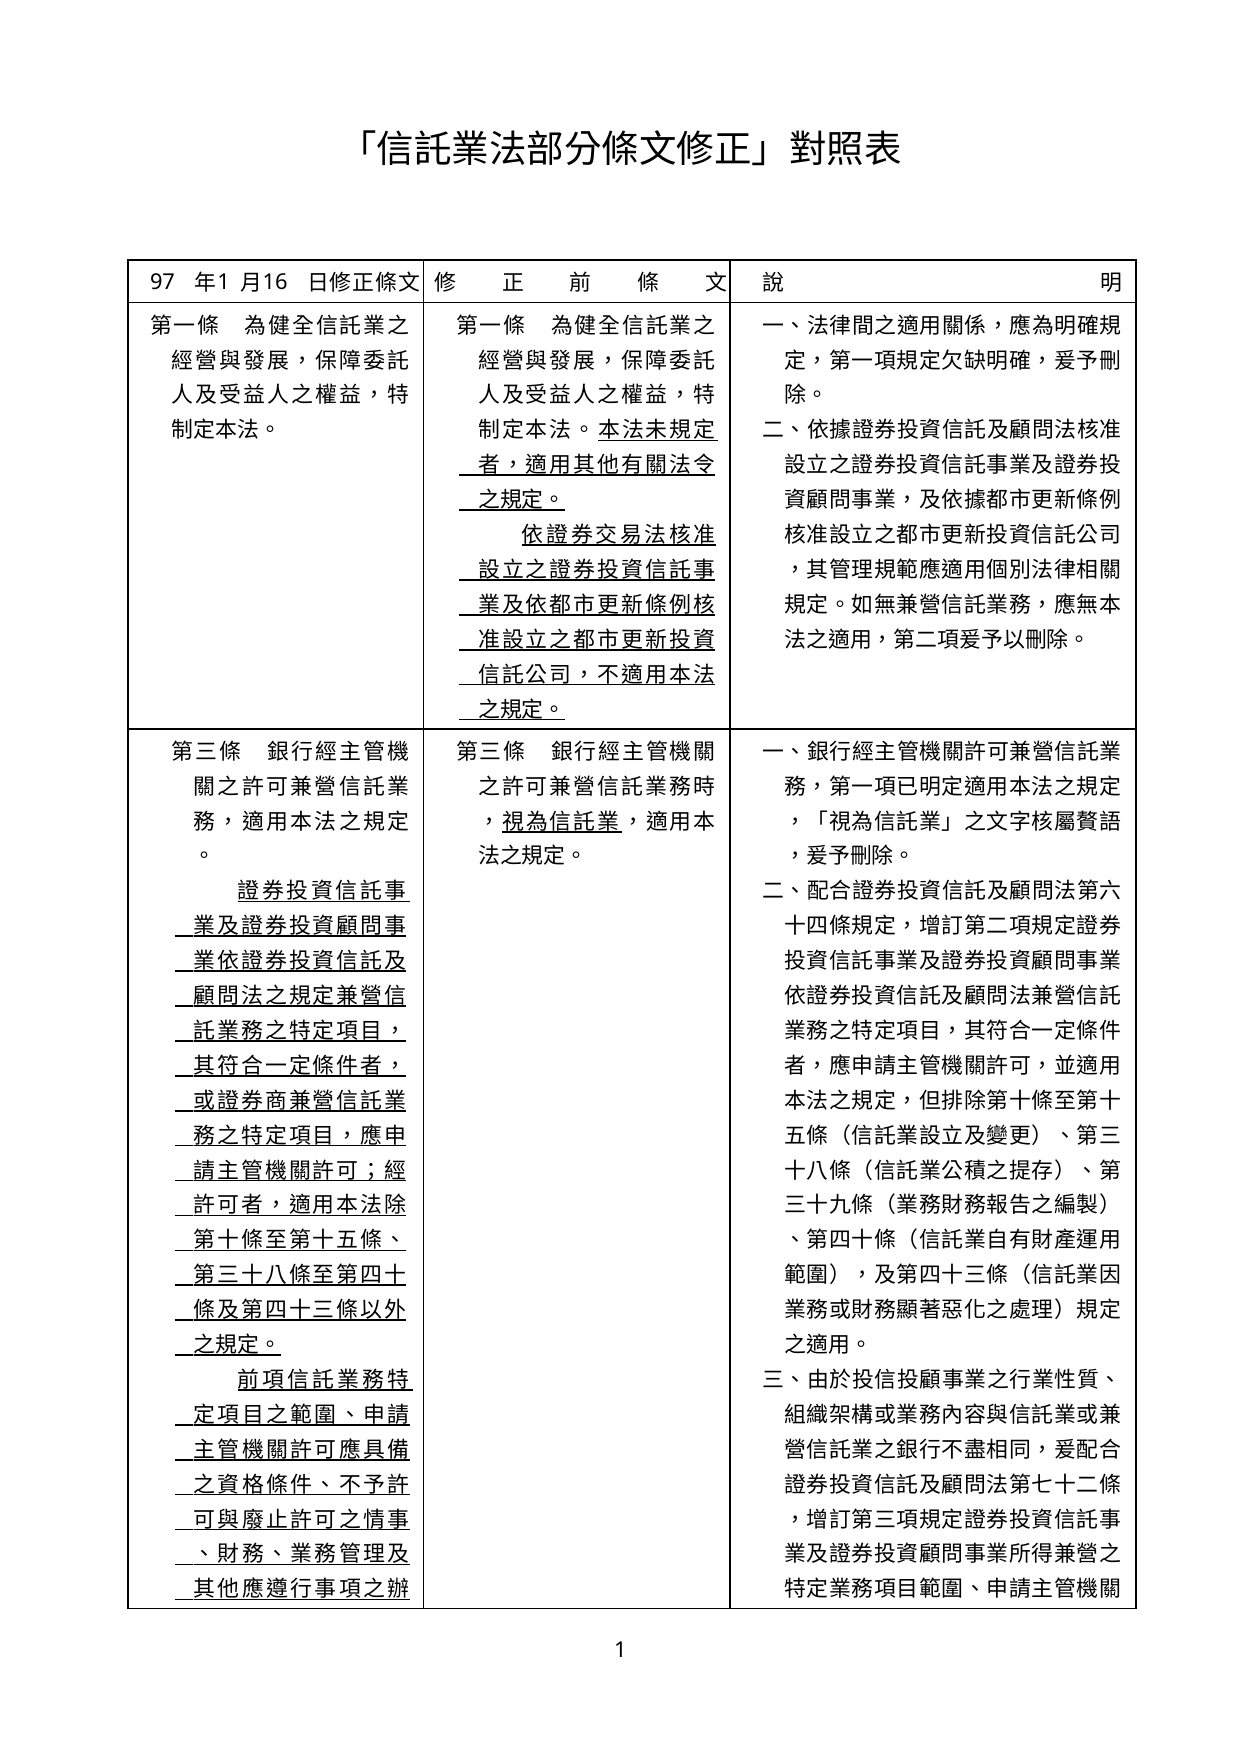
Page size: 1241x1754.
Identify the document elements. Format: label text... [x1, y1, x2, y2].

table_cell 第一條 為健全信託業之經營與發展，保障委託人及受益人之權益，特制定本法。 [129, 303, 423, 728]
table_header 97年1月16日修正條文 [129, 261, 423, 302]
table_cell 第三條 銀行經主管機關之許可兼營信託業務時，視為信託業，適用本法之規定。 [424, 730, 729, 1608]
table_header 修正前條文 [424, 261, 729, 302]
table_header 說明 [731, 261, 1135, 302]
table_cell 第三條 銀行經主管機關之許可兼營信託業務，適用本法之規定。 證券投資信託事業及證券投資顧問事業依證券投資信託及顧問法之規定兼營信託業務之特定項目，其符合一定條件者，或證券商兼營信託業務之特定項目，應申請主管機關許可；經許可者，適用本法除第十條至第十五條、第三十八條至第四十條及第四十三條以外之規定。 前項信託業務特定項目之範圍、申請主管機關許可應具備之資格條件、不予許可與廢止許可之情事、財務、業務管理及其他應遵行事項之辦 [129, 730, 423, 1608]
text 「信託業法部分條文修正」對照表 [128, 119, 1112, 173]
table_cell 一、法律間之適用關係，應為明確規定，第一項規定欠缺明確，爰予刪除。 二、依據證券投資信託及顧問法核准設立之證券投資信託事業及證券投資顧問事業，及依據都市更新條例核准設立之都市更新投資信託公司，其管理規範應適用個別法律相關規定。如無兼營信託業務，應無本法之適用，第二項爰予以刪除。 [731, 303, 1135, 728]
table_cell 第一條 為健全信託業之經營與發展，保障委託人及受益人之權益，特制定本法。本法未規定者，適用其他有關法令之規定。 依證券交易法核准設立之證券投資信託事業及依都市更新條例核准設立之都市更新投資信託公司，不適用本法之規定。 [424, 303, 729, 728]
table_cell 一、銀行經主管機關許可兼營信託業務，第一項已明定適用本法之規定，「視為信託業」之文字核屬贅語，爰予刪除。 二、配合證券投資信託及顧問法第六十四條規定，增訂第二項規定證券投資信託事業及證券投資顧問事業依證券投資信託及顧問法兼營信託業務之特定項目，其符合一定條件者，應申請主管機關許可，並適用本法之規定，但排除第十條至第十五條（信託業設立及變更）、第三十八條（信託業公積之提存）、第三十九條（業務財務報告之編製）、第四十條（信託業自有財產運用範圍），及第四十三條（信託業因業務或財務顯著惡化之處理）規定之適用。 三、由於投信投顧事業之行業性質、組織架構或業務內容與信託業或兼營信託業之銀行不盡相同，爰配合證券投資信託及顧問法第七十二條，增訂第三項規定證券投資信託事業及證券投資顧問事業所得兼營之特定業務項目範圍、申請主管機關 [731, 730, 1135, 1608]
